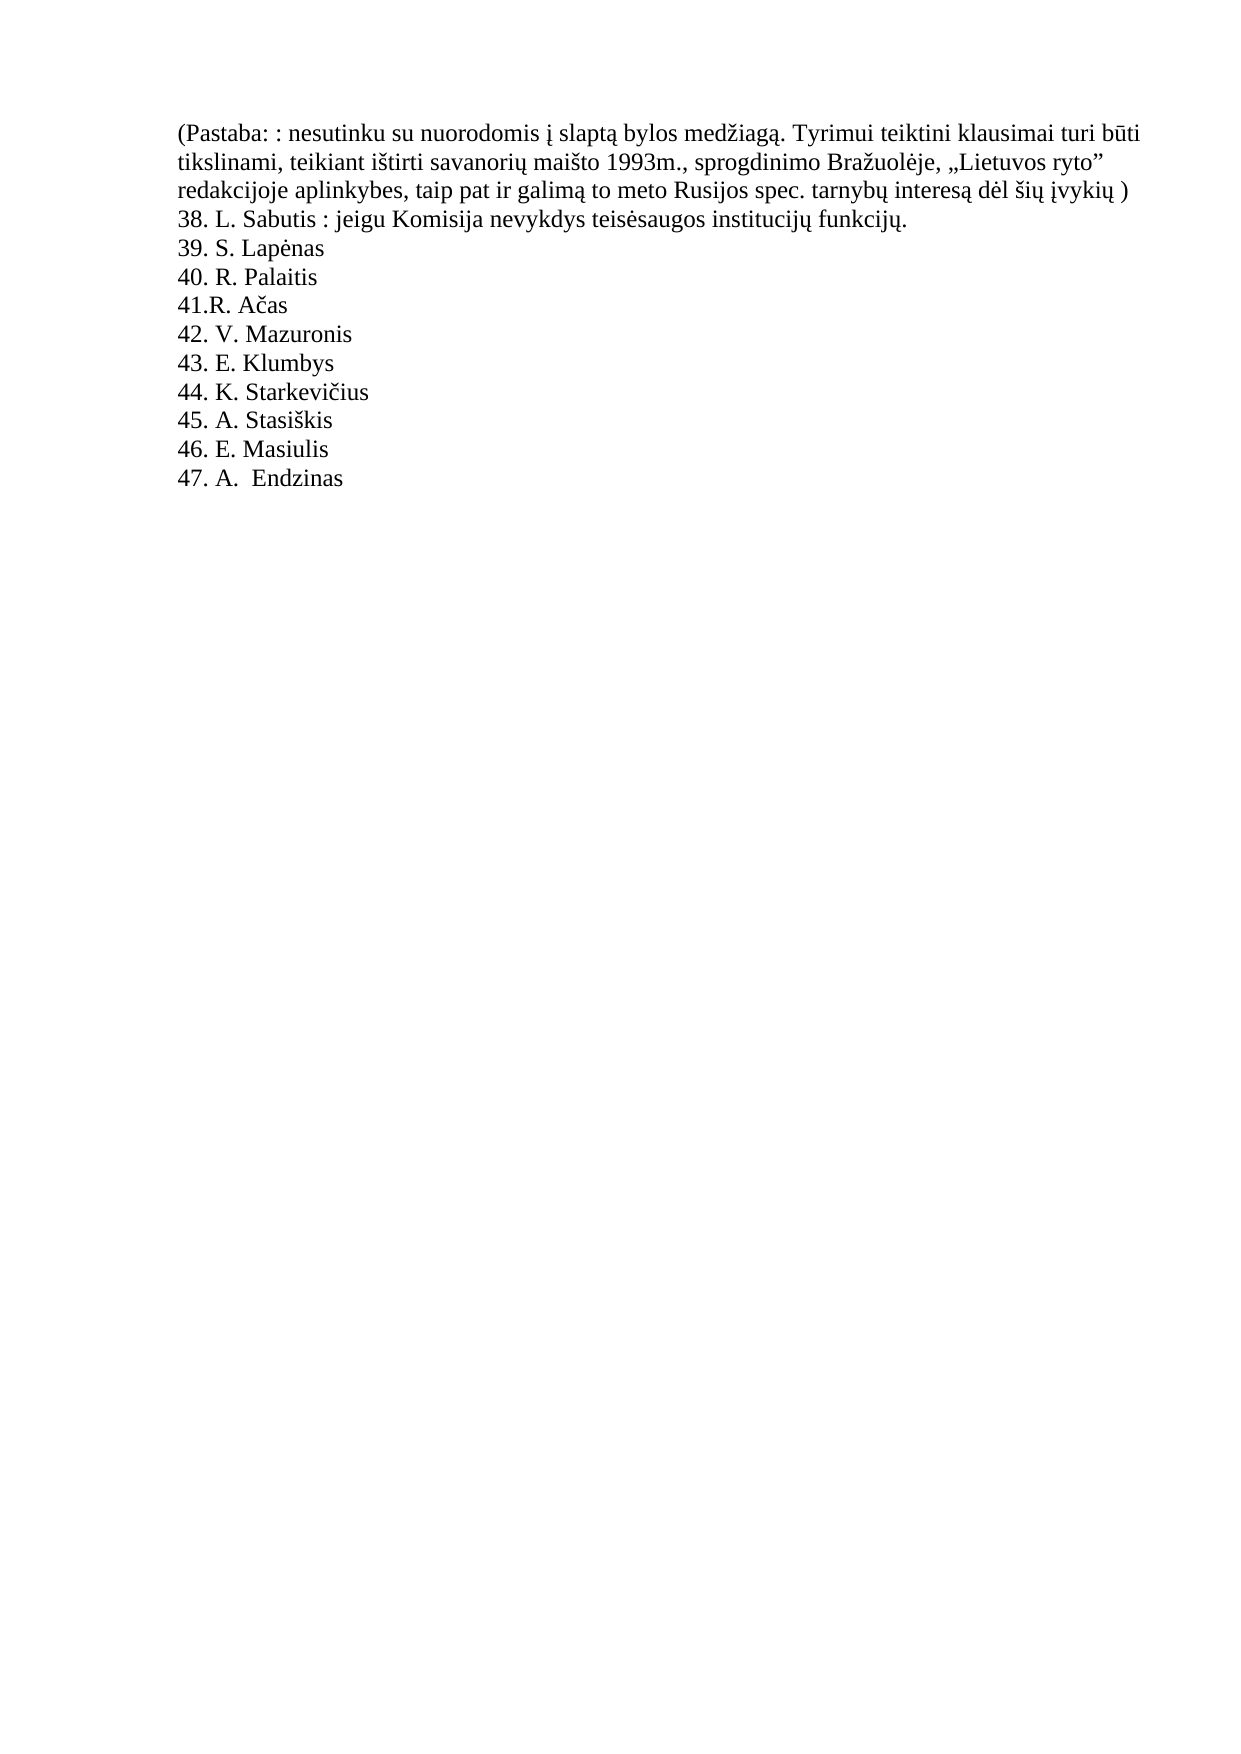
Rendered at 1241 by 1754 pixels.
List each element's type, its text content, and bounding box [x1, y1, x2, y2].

text 41.R. Ačas [177, 291, 1181, 319]
text 46. E. Masiulis [177, 434, 1181, 463]
text 43. E. Klumbys [177, 348, 1181, 377]
text 44. K. Starkevičius [177, 377, 1181, 406]
text 39. S. Lapėnas [177, 233, 1181, 262]
text 40. R. Palaitis [177, 262, 1181, 291]
text (Pastaba: : nesutinku su nuorodomis į slaptą bylos medžiagą. Tyrimui teiktini klausimai turi būti tikslinami, teikiant ištirti savanorių maišto 1993m., sprogdinimo Bražuolėje, „Lietuvos ryto” redakcijoje aplinkybes, taip pat ir galimą to meto Rusijos spec. tarnybų interesą dėl šių įvykių ) [177, 118, 1181, 204]
text 42. V. Mazuronis [177, 319, 1181, 348]
text 45. A. Stasiškis [177, 406, 1181, 434]
text 47. A. Endzinas [177, 463, 1181, 492]
text 38. L. Sabutis : jeigu Komisija nevykdys teisėsaugos institucijų funkcijų. [177, 204, 1181, 233]
